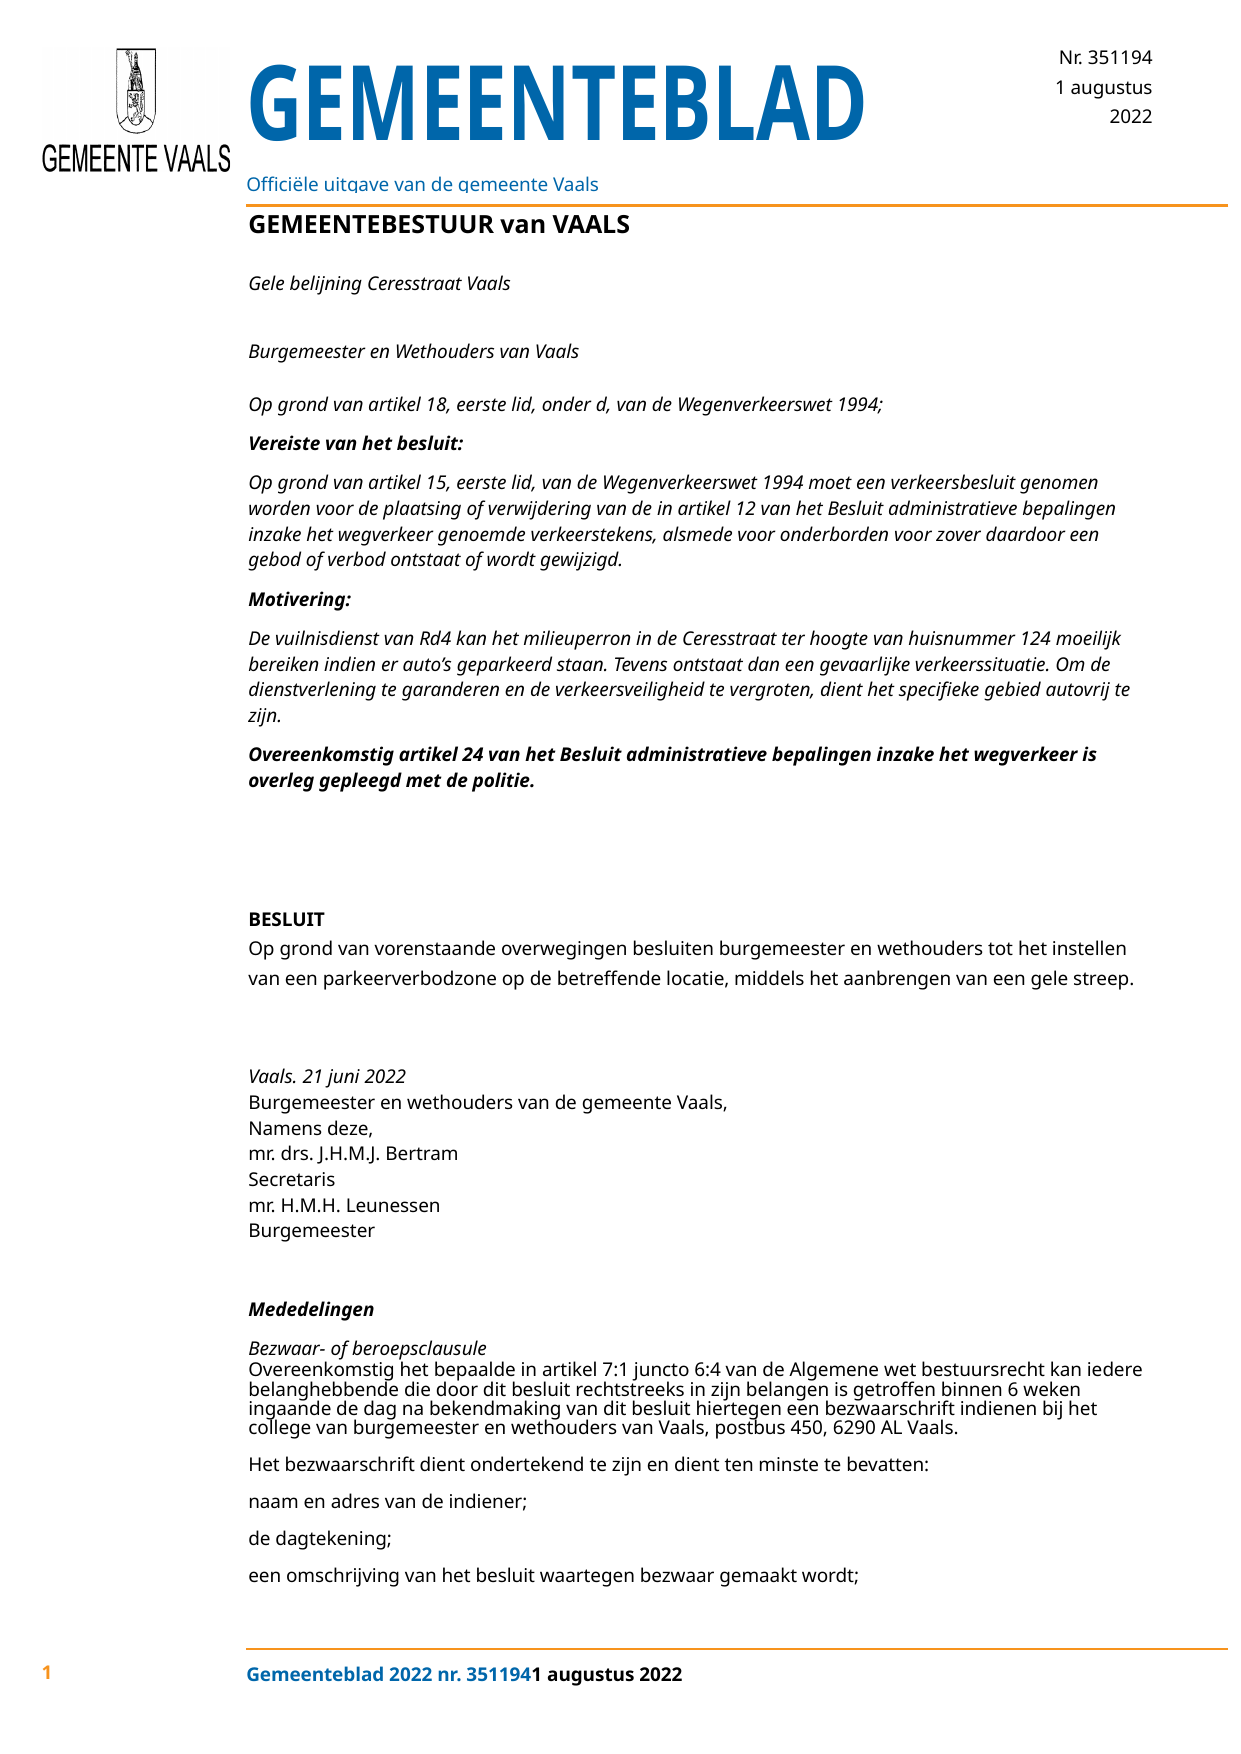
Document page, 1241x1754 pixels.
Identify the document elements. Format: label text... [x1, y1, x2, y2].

text Motivering: [248, 586, 1152, 612]
text Overeenkomstig artikel 24 van het Besluit administratieve bepalingen inzake het wegverkeer is overleg gepleegd met de politie. [248, 742, 1152, 793]
text Het bezwaarschrift dient ondertekend te zijn en dient ten minste te bevatten: [248, 1456, 1152, 1475]
picture [41, 47, 231, 172]
text GEMEENTEBESTUUR van VAALS [248, 207, 1152, 241]
text Gele belijning Ceresstraat Vaals [248, 270, 1152, 296]
text Namens deze, [248, 1115, 1152, 1141]
text Overeenkomstig het bepaalde in artikel 7:1 juncto 6:4 van de Algemene wet bestuursrecht kan iedere belanghebbende die door dit besluit rechtstreeks in zijn belangen is getroffen binnen 6 weken ingaande de dag na bekendmaking van dit besluit hiertegen een bezwaarschrift indienen bij het college van burgemeester en wethouders van Vaals, postbus 450, 6290 AL Vaals. [248, 1361, 1152, 1438]
text Secretaris [248, 1166, 1152, 1192]
text Op grond van artikel 18, eerste lid, onder d, van de Wegenverkeerswet 1994; [248, 391, 1152, 417]
text mr. drs. J.H.M.J. Bertram [248, 1141, 1152, 1166]
text Vaals. 21 juni 2022 [248, 1063, 1152, 1089]
text een omschrijving van het besluit waartegen bezwaar gemaakt wordt; [248, 1567, 1152, 1586]
text Burgemeester en Wethouders van Vaals [248, 338, 1152, 364]
text de dagtekening; [248, 1530, 1152, 1549]
text De vuilnisdienst van Rd4 kan het milieuperron in de Ceresstraat ter hoogte van huisnummer 124 moeilijk bereiken indien er auto’s geparkeerd staan. Tevens ontstaat dan een gevaarlijke verkeerssituatie. Om de dienstverlening te garanderen en de verkeersveiligheid te vergroten, dient het specifieke gebied autovrij te zijn. [248, 625, 1152, 728]
text Op grond van vorenstaande overwegingen besluiten burgemeester en wethouders tot het instellen van een parkeerverbodzone op de betreffende locatie, middels het aanbrengen van een gele streep. [248, 936, 1152, 991]
text BESLUIT [248, 906, 1152, 932]
text mr. H.M.H. Leunessen [248, 1192, 1152, 1218]
text naam en adres van de indiener; [248, 1493, 1152, 1512]
text Bezwaar- of beroepsclausule [248, 1336, 1152, 1361]
text Vereiste van het besluit: [248, 430, 1152, 456]
text Burgemeester en wethouders van de gemeente Vaals, [248, 1089, 1152, 1115]
text Mededelingen [248, 1296, 1152, 1322]
text Burgemeester [248, 1218, 1152, 1243]
text Op grond van artikel 15, eerste lid, van de Wegenverkeerswet 1994 moet een verkeersbesluit genomen worden voor de plaatsing of verwijdering van de in artikel 12 van het Besluit administratieve bepalingen inzake het wegverkeer genoemde verkeerstekens, alsmede voor onderborden voor zover daardoor een gebod of verbod ontstaat of wordt gewijzigd. [248, 469, 1152, 572]
